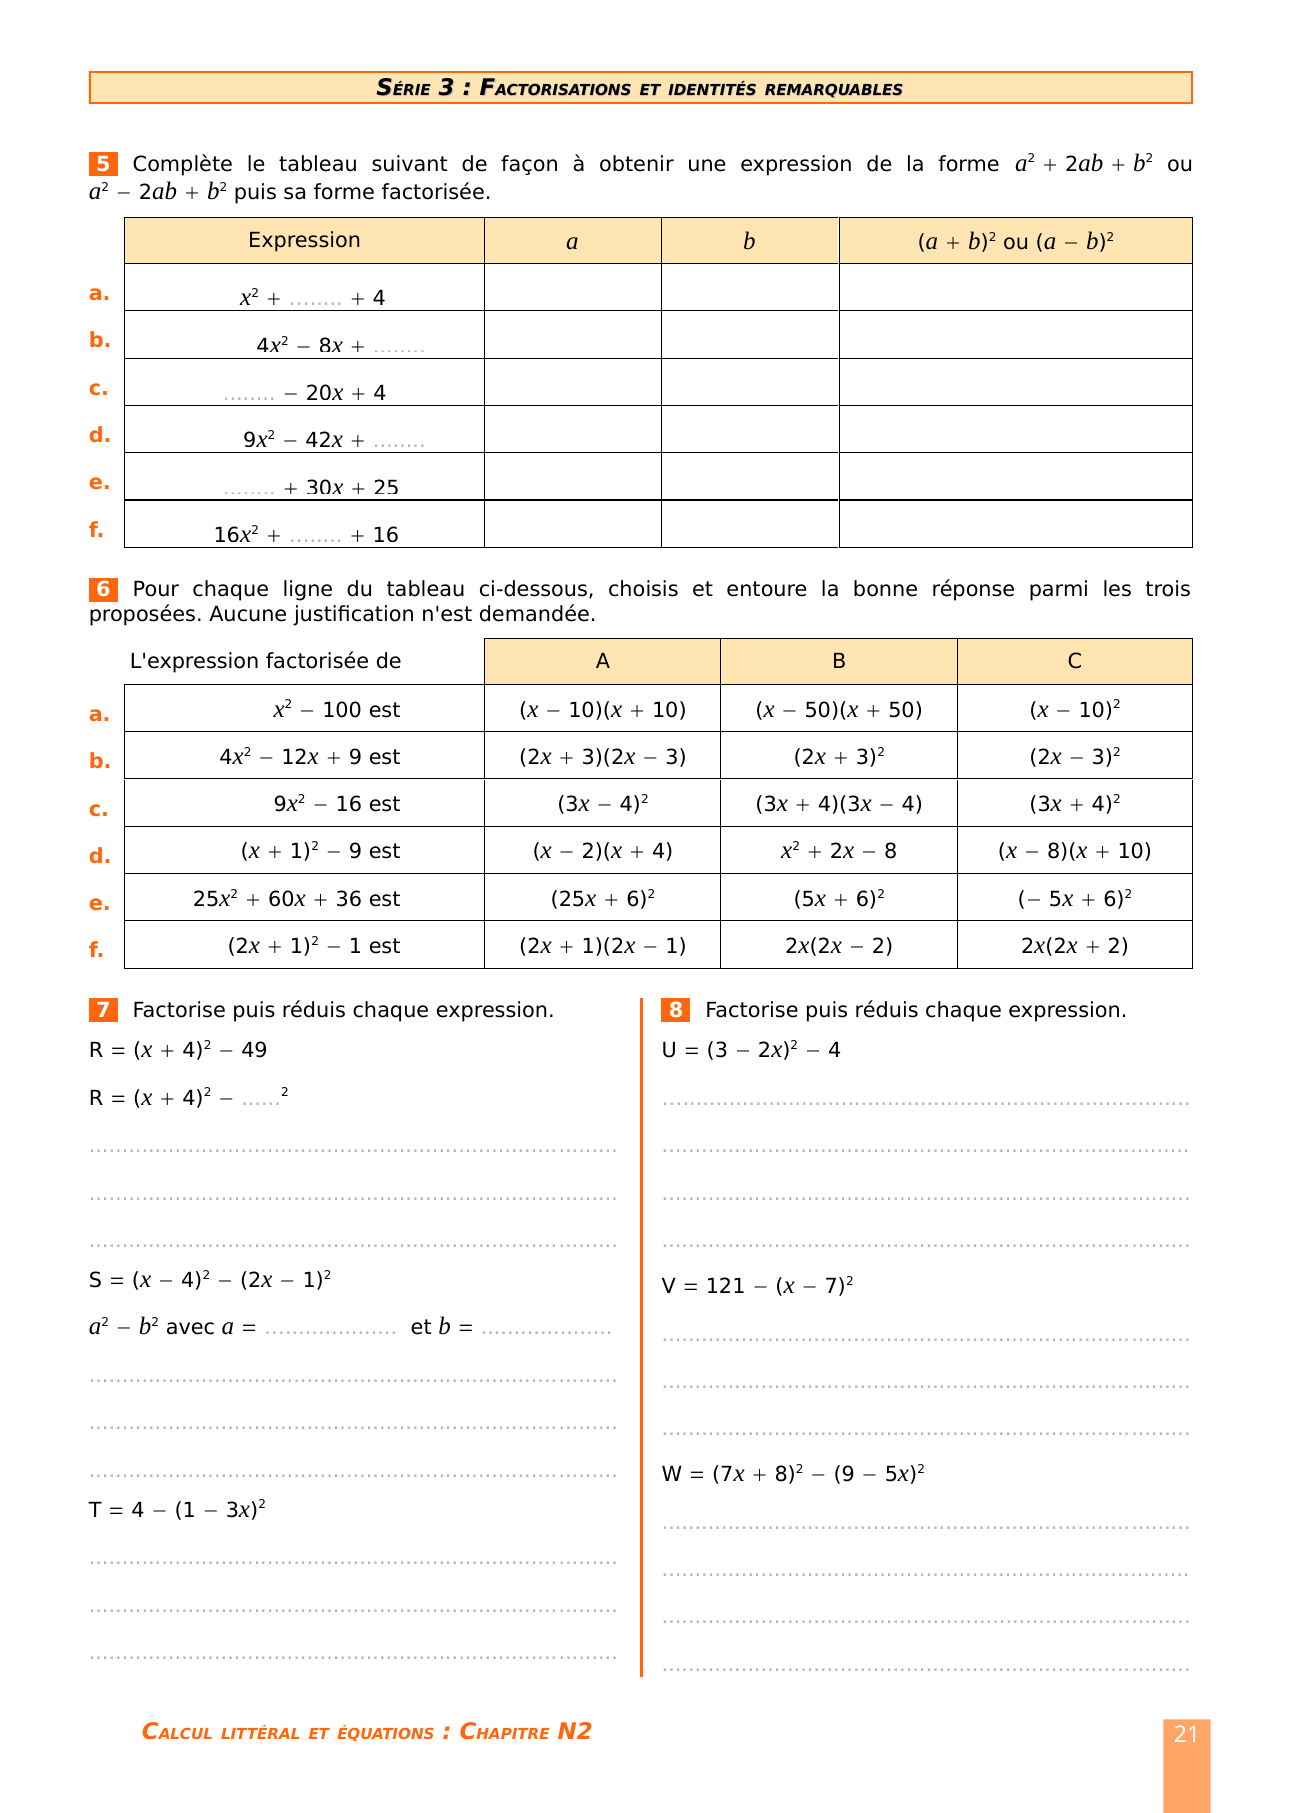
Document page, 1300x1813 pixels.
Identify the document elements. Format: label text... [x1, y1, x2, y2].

list ................................................................................ [88, 1110, 620, 1158]
list ................................................................................ [88, 1340, 620, 1387]
table_cell [840, 359, 1192, 405]
table_cell [89, 359, 124, 406]
text W = (7x  8)2 − (9 − 5x)2 [661, 1458, 1193, 1487]
table_cell 25x2  60x  36 est [125, 874, 484, 920]
table_cell [840, 264, 1192, 310]
table_cell 4x2 − 12x  9 est [125, 732, 484, 778]
list ................................................................................................................................................................ [88, 1570, 620, 1664]
table_cell (2x  1)(2x − 1) [485, 921, 720, 968]
list U = (3 − 2x)2 − 4 [661, 1034, 1193, 1063]
table_cell [89, 874, 124, 921]
table_header a [485, 218, 661, 263]
list ................................................................................ [661, 1487, 1193, 1534]
table_cell 16X2  ….....  16 [125, 501, 484, 547]
table_cell [485, 453, 661, 499]
table_cell ........  30x  25 [125, 453, 484, 499]
table_cell [840, 311, 1192, 358]
table_cell [485, 359, 661, 405]
list ................................................................................ [661, 1629, 1193, 1676]
list ................................................................................................................................................................ [661, 1158, 1193, 1252]
table_cell [89, 501, 124, 548]
table_header (a  b)2 ou (a − b)2 [840, 218, 1192, 263]
table_cell 9x2 − 16 est [125, 780, 484, 826]
table_cell [840, 501, 1192, 547]
table_cell (x − 50)(x  50) [721, 685, 957, 731]
table_cell [89, 406, 124, 453]
list ................................................................................ [88, 1522, 620, 1570]
table_cell [485, 406, 661, 452]
table_cell [89, 780, 124, 827]
table_cell (x − 10)2 [958, 685, 1192, 731]
table_cell [89, 311, 124, 359]
table_cell [485, 501, 661, 547]
table_cell 2x(2x  2) [958, 921, 1192, 968]
table_cell (− 5x  6)2 [958, 874, 1192, 920]
table_cell (3x − 4)2 [485, 780, 720, 826]
table_cell [89, 827, 124, 874]
list ................................................................................ [661, 1110, 1193, 1158]
list Factorise puis réduis chaque expression. [690, 998, 1193, 1022]
table_cell [89, 921, 124, 969]
table_cell X2  2x − 8 [721, 827, 957, 873]
table_cell [662, 359, 838, 405]
table_cell (2x  3)(2x − 3) [485, 732, 720, 778]
table_cell [840, 406, 1192, 452]
text T = 4 − (1 − 3x)2 [88, 1494, 620, 1522]
table_cell 2x(2x − 2) [721, 921, 957, 968]
text R = (x  4)2 − 49 [88, 1034, 620, 1063]
list a2 − b2 avec a = …................. et b = .................... [88, 1293, 620, 1340]
table_cell (2x  1)2 − 1 est [125, 921, 484, 968]
table_header [89, 638, 124, 685]
table_cell (5x  6)2 [721, 874, 957, 920]
table_cell (2x − 3)2 [958, 732, 1192, 778]
table_cell X2  ….....  4 [125, 264, 484, 310]
text …............................................................................. [661, 1063, 1193, 1110]
table_cell (x  1)2 − 9 est [125, 827, 484, 873]
table_cell (3x  4)2 [958, 780, 1192, 826]
table_header C [958, 639, 1192, 684]
table_cell (25x  6)2 [485, 874, 720, 920]
table_cell (x − 8)(x  10) [958, 827, 1192, 873]
table_header [89, 217, 124, 264]
list ................................................................................ [661, 1299, 1193, 1346]
list Complète le tableau suivant de façon à obtenir une expression de la forme a2  2ab  b2 ou a2 − 2ab  b2 puis sa forme factorisée. [88, 148, 1193, 205]
table_cell [662, 311, 838, 358]
table_cell [662, 501, 838, 547]
table_cell 4x2 − 8x  ........ [125, 311, 484, 358]
table_cell [89, 453, 124, 501]
table_cell [662, 264, 838, 310]
table_header B [721, 639, 957, 684]
table_cell (x − 2)(x  4) [485, 827, 720, 873]
table_cell (x − 10)(x  10) [485, 685, 720, 731]
table_header b [662, 218, 838, 263]
table_cell [662, 453, 838, 499]
table_cell ........ − 20x  4 [125, 359, 484, 405]
text V = 121 − (x − 7)2 [661, 1270, 1193, 1299]
table_cell X2 − 100 est [125, 685, 484, 731]
list ................................................................................ [661, 1346, 1193, 1393]
table_cell [89, 732, 124, 779]
table_header A [485, 639, 720, 684]
table_header Expression [125, 218, 484, 263]
table_cell [89, 685, 124, 732]
list ................................................................................................................................................................ [88, 1158, 620, 1252]
table_cell [485, 311, 661, 358]
list ................................................................................................................................................................ [661, 1534, 1193, 1629]
table_cell [485, 264, 661, 310]
table_cell (3x  4)(3x − 4) [721, 780, 957, 826]
list ................................................................................ [661, 1393, 1193, 1441]
table_cell (2x  3)2 [721, 732, 957, 778]
list Pour chaque ligne du tableau ci-dessous, choisis et entoure la bonne réponse parmi les trois proposées. Aucune justification n'est demandée. [88, 577, 1193, 626]
table_cell [662, 406, 838, 452]
list ................................................................................................................................................................ [88, 1387, 620, 1482]
table_cell [840, 453, 1192, 499]
table_cell [89, 264, 124, 311]
table_header L'expression factorisée de [124, 638, 484, 684]
list Factorise puis réduis chaque expression. [118, 998, 620, 1022]
text R = (x  4)2 − ......2 [88, 1063, 620, 1110]
table_cell 9x2 − 42x  ........ [125, 406, 484, 452]
list S = (x − 4)2 − (2x − 1)2 [88, 1264, 620, 1293]
